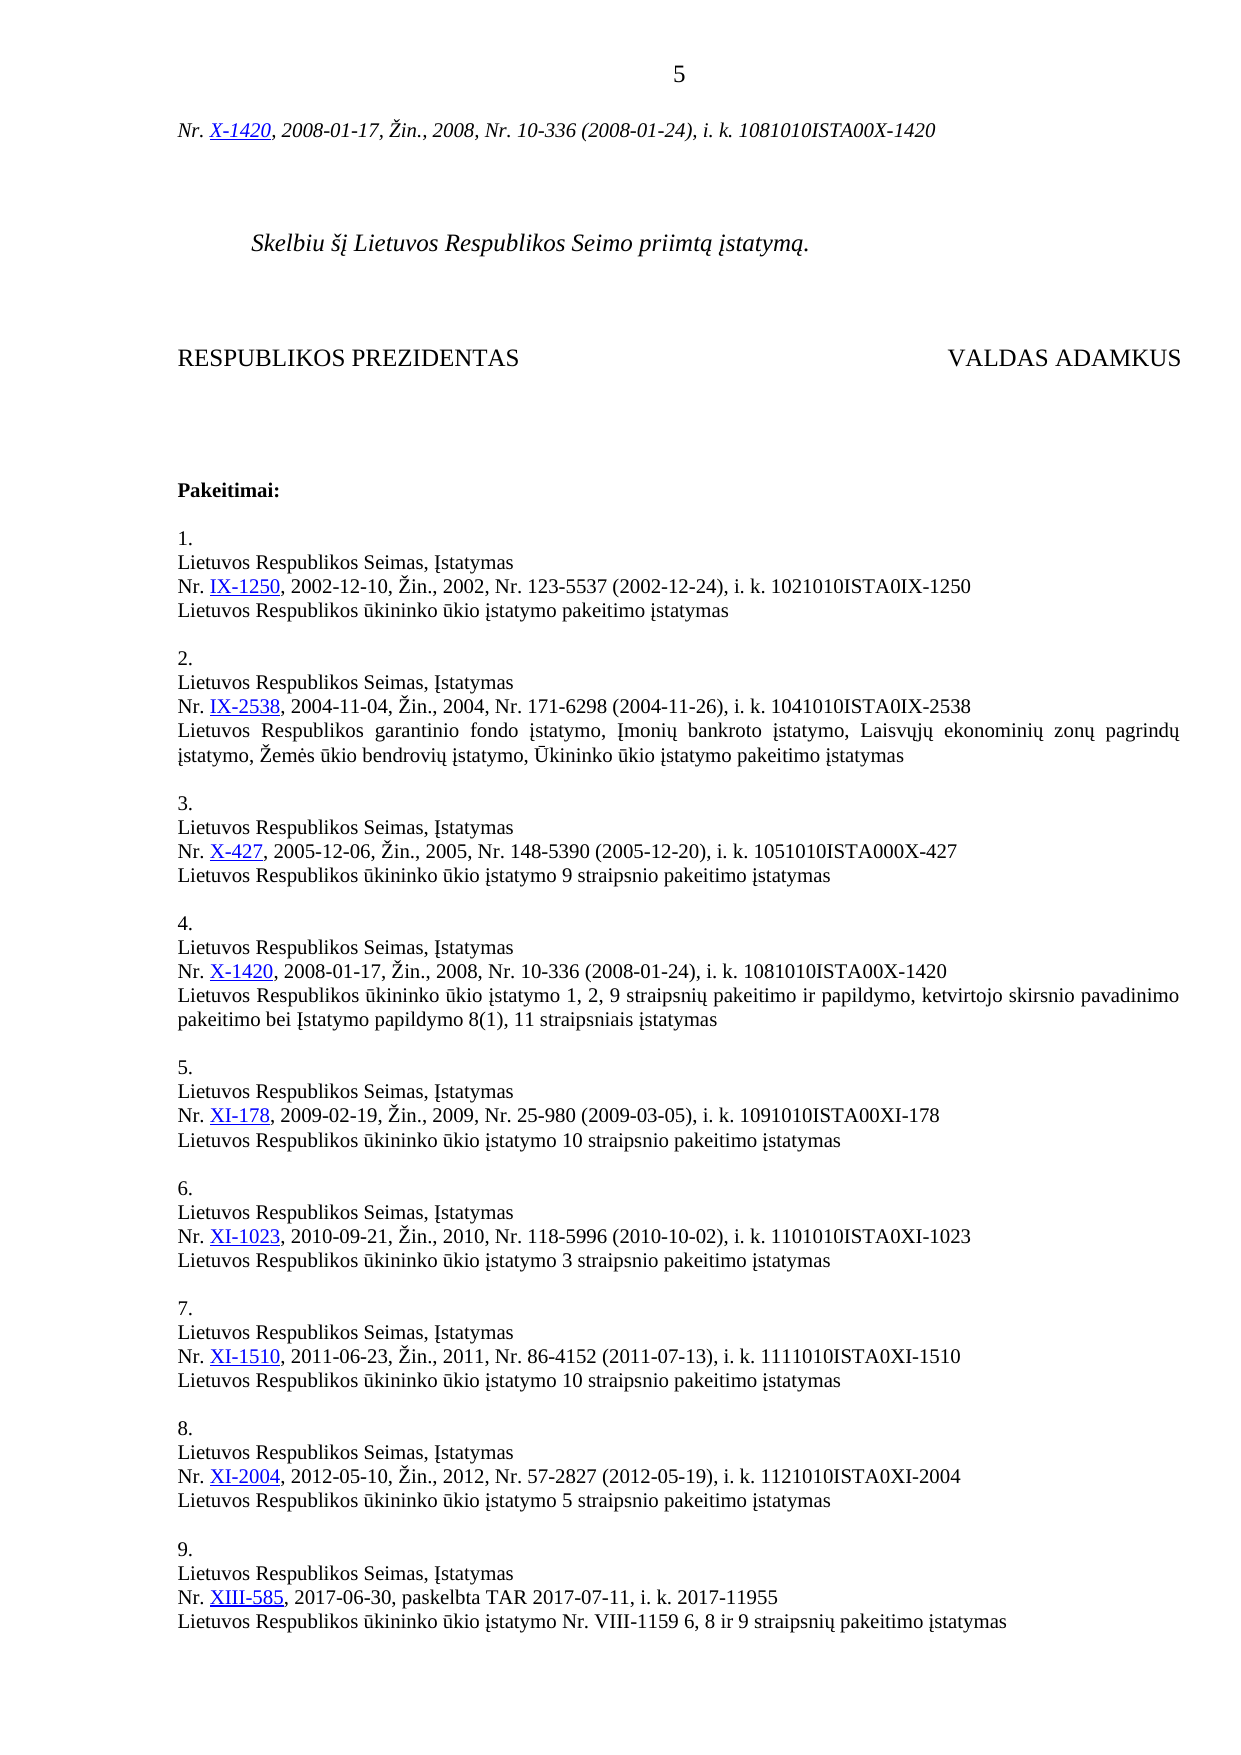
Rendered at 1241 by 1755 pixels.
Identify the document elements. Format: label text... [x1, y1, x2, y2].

text 3. [177, 791, 1181, 815]
text Lietuvos Respublikos Seimas, Įstatymas [177, 550, 1181, 574]
text Nr. XI-178, 2009-02-19, Žin., 2009, Nr. 25-980 (2009-03-05), i. k. 1091010ISTA00XI-178 [177, 1103, 1181, 1127]
text Nr. X-1420, 2008-01-17, Žin., 2008, Nr. 10-336 (2008-01-24), i. k. 1081010ISTA00X-1420 [177, 959, 1181, 983]
text Lietuvos Respublikos Seimas, Įstatymas [177, 1200, 1181, 1224]
text Lietuvos Respublikos ūkininko ūkio įstatymo 1, 2, 9 straipsnių pakeitimo ir papildymo, ketvirtojo skirsnio pavadinimo pakeitimo bei Įstatymo papildymo 8(1), 11 straipsniais įstatymas [177, 983, 1181, 1031]
text RESPUBLIKOS PREZIDENTAS VALDAS ADAMKUS [177, 343, 1181, 372]
text Nr. IX-1250, 2002-12-10, Žin., 2002, Nr. 123-5537 (2002-12-24), i. k. 1021010ISTA0IX-1250 [177, 574, 1181, 598]
text 1. [177, 526, 1181, 550]
text Lietuvos Respublikos Seimas, Įstatymas [177, 1561, 1181, 1585]
text Lietuvos Respublikos ūkininko ūkio įstatymo 10 straipsnio pakeitimo įstatymas [177, 1127, 1181, 1152]
text Lietuvos Respublikos ūkininko ūkio įstatymo Nr. VIII-1159 6, 8 ir 9 straipsnių pakeitimo įstatymas [177, 1609, 1181, 1633]
text Lietuvos Respublikos ūkininko ūkio įstatymo 3 straipsnio pakeitimo įstatymas [177, 1248, 1181, 1272]
text 4. [177, 911, 1181, 935]
text Skelbiu šį Lietuvos Respublikos Seimo priimtą įstatymą. [177, 228, 1181, 257]
text Lietuvos Respublikos Seimas, Įstatymas [177, 670, 1181, 694]
text Nr. XI-2004, 2012-05-10, Žin., 2012, Nr. 57-2827 (2012-05-19), i. k. 1121010ISTA0XI-2004 [177, 1464, 1181, 1488]
text 2. [177, 646, 1181, 670]
text Nr. X-427, 2005-12-06, Žin., 2005, Nr. 148-5390 (2005-12-20), i. k. 1051010ISTA000X-427 [177, 839, 1181, 863]
text Nr. XI-1023, 2010-09-21, Žin., 2010, Nr. 118-5996 (2010-10-02), i. k. 1101010ISTA0XI-1023 [177, 1224, 1181, 1248]
text 6. [177, 1176, 1181, 1200]
text Lietuvos Respublikos Seimas, Įstatymas [177, 1320, 1181, 1344]
text Nr. IX-2538, 2004-11-04, Žin., 2004, Nr. 171-6298 (2004-11-26), i. k. 1041010ISTA0IX-2538 [177, 694, 1181, 718]
text Lietuvos Respublikos Seimas, Įstatymas [177, 815, 1181, 839]
text Lietuvos Respublikos Seimas, Įstatymas [177, 935, 1181, 959]
text 8. [177, 1416, 1181, 1440]
text Pakeitimai: [177, 478, 1181, 502]
text Lietuvos Respublikos ūkininko ūkio įstatymo 9 straipsnio pakeitimo įstatymas [177, 863, 1181, 887]
text 5. [177, 1055, 1181, 1079]
text Lietuvos Respublikos Seimas, Įstatymas [177, 1440, 1181, 1464]
text Lietuvos Respublikos ūkininko ūkio įstatymo pakeitimo įstatymas [177, 598, 1181, 622]
text Nr. XIII-585, 2017-06-30, paskelbta TAR 2017-07-11, i. k. 2017-11955 [177, 1585, 1181, 1609]
text 9. [177, 1537, 1181, 1561]
text Lietuvos Respublikos garantinio fondo įstatymo, Įmonių bankroto įstatymo, Laisvųjų ekonominių zonų pagrindų įstatymo, Žemės ūkio bendrovių įstatymo, Ūkininko ūkio įstatymo pakeitimo įstatymas [177, 718, 1181, 767]
text Nr. XI-1510, 2011-06-23, Žin., 2011, Nr. 86-4152 (2011-07-13), i. k. 1111010ISTA0XI-1510 [177, 1344, 1181, 1368]
text Lietuvos Respublikos ūkininko ūkio įstatymo 10 straipsnio pakeitimo įstatymas [177, 1368, 1181, 1392]
text 7. [177, 1296, 1181, 1320]
text Lietuvos Respublikos ūkininko ūkio įstatymo 5 straipsnio pakeitimo įstatymas [177, 1488, 1181, 1512]
text Nr. X-1420, 2008-01-17, Žin., 2008, Nr. 10-336 (2008-01-24), i. k. 1081010ISTA00X-1420 [177, 118, 1181, 142]
text Lietuvos Respublikos Seimas, Įstatymas [177, 1079, 1181, 1103]
